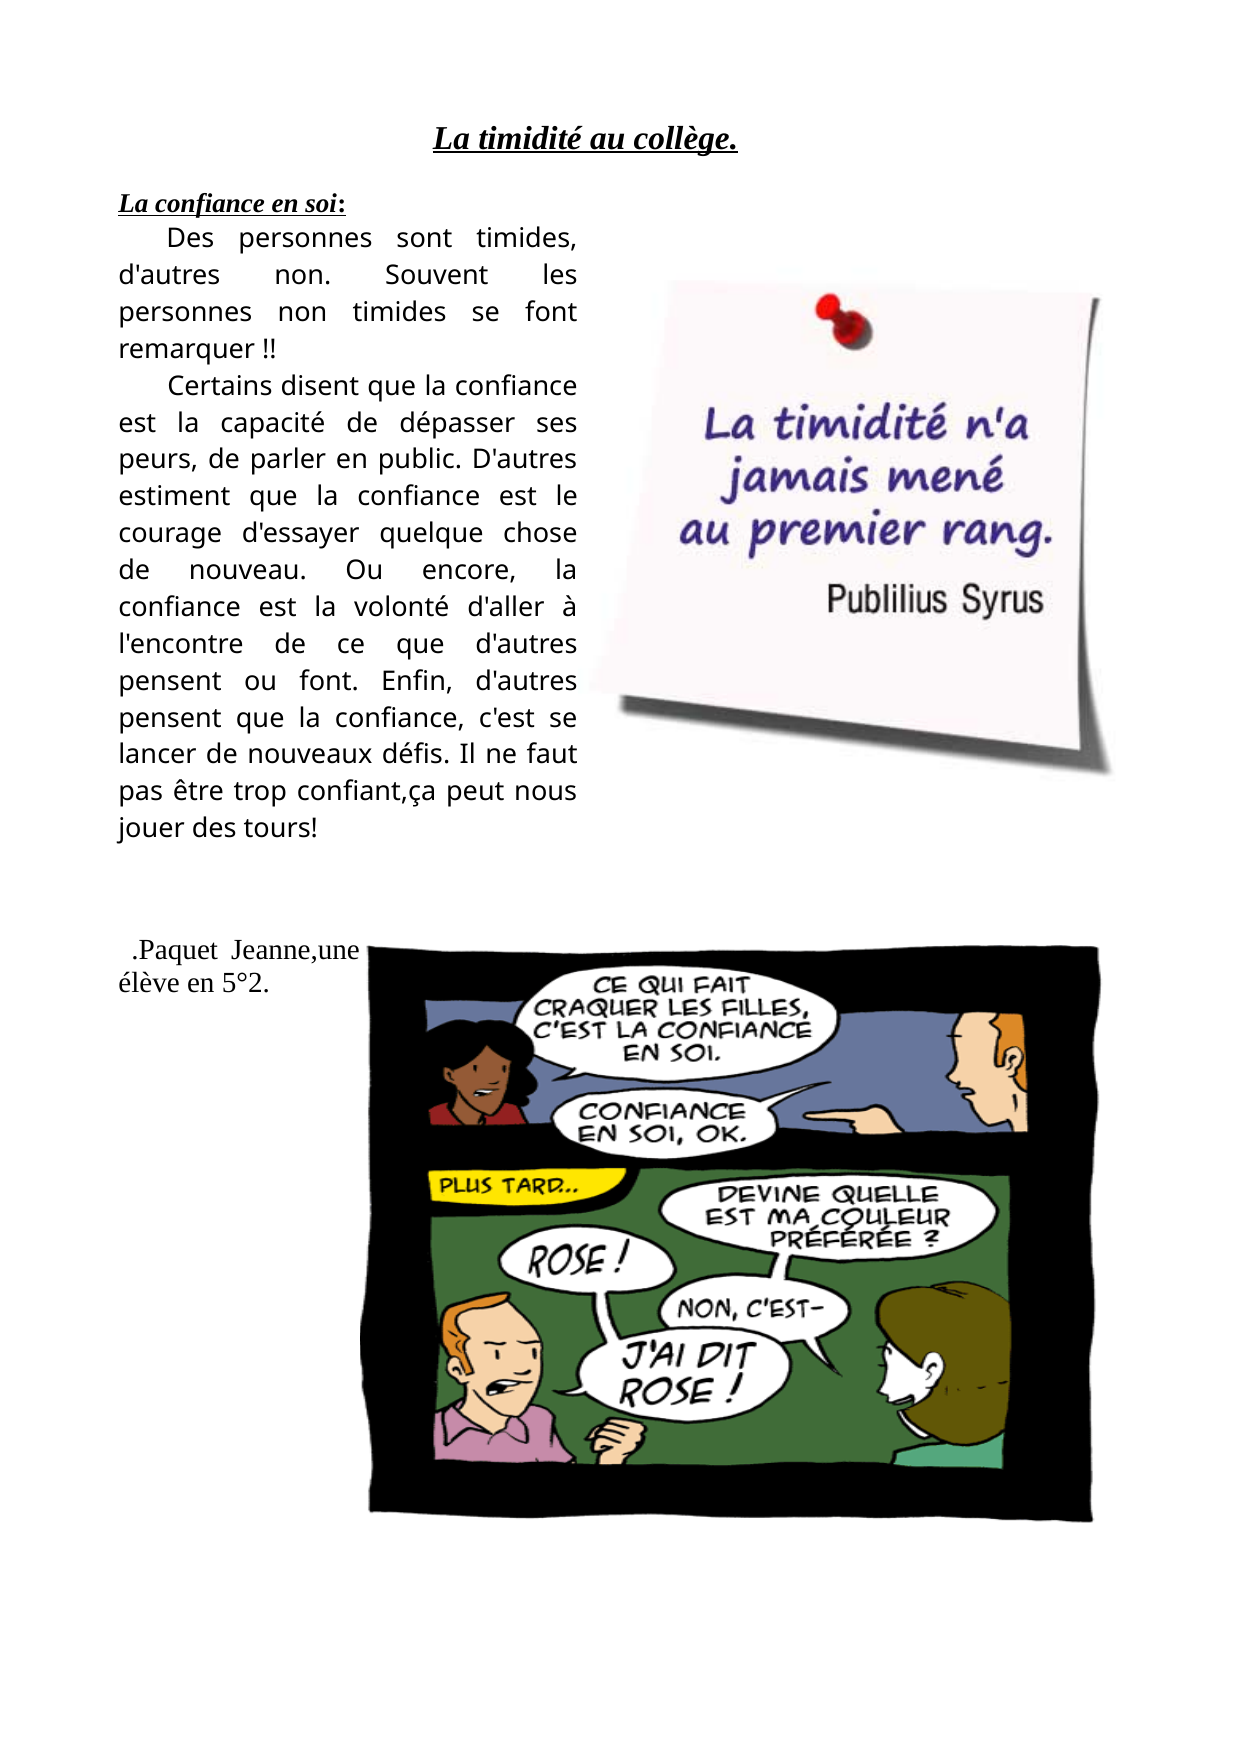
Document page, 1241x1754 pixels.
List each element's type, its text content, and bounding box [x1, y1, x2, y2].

text .Paquet Jeanne,une élève en 5°2. [118, 932, 1122, 999]
picture [360, 944, 1104, 1537]
text La confiance en soi: [118, 188, 1122, 219]
text Des personnes sont timides, d'autres non. Souvent les personnes non timides se font remarquer !! [118, 219, 1122, 366]
text Certains disent que la confiance est la capacité de dépasser ses peurs, de parler en public. D'autres estiment que la confiance est le courage d'essayer quelque chose de nouveau. Ou encore, la confiance est la volonté d'aller à l'encontre de ce que d'autres pensent ou font. Enfin, d'autres pensent que la confiance, c'est se lancer de nouveaux défis. Il ne faut pas être trop confiant,ça peut nous jouer des tours! [118, 366, 1122, 846]
text La timidité au collège. [118, 118, 1122, 156]
picture [577, 243, 1125, 791]
